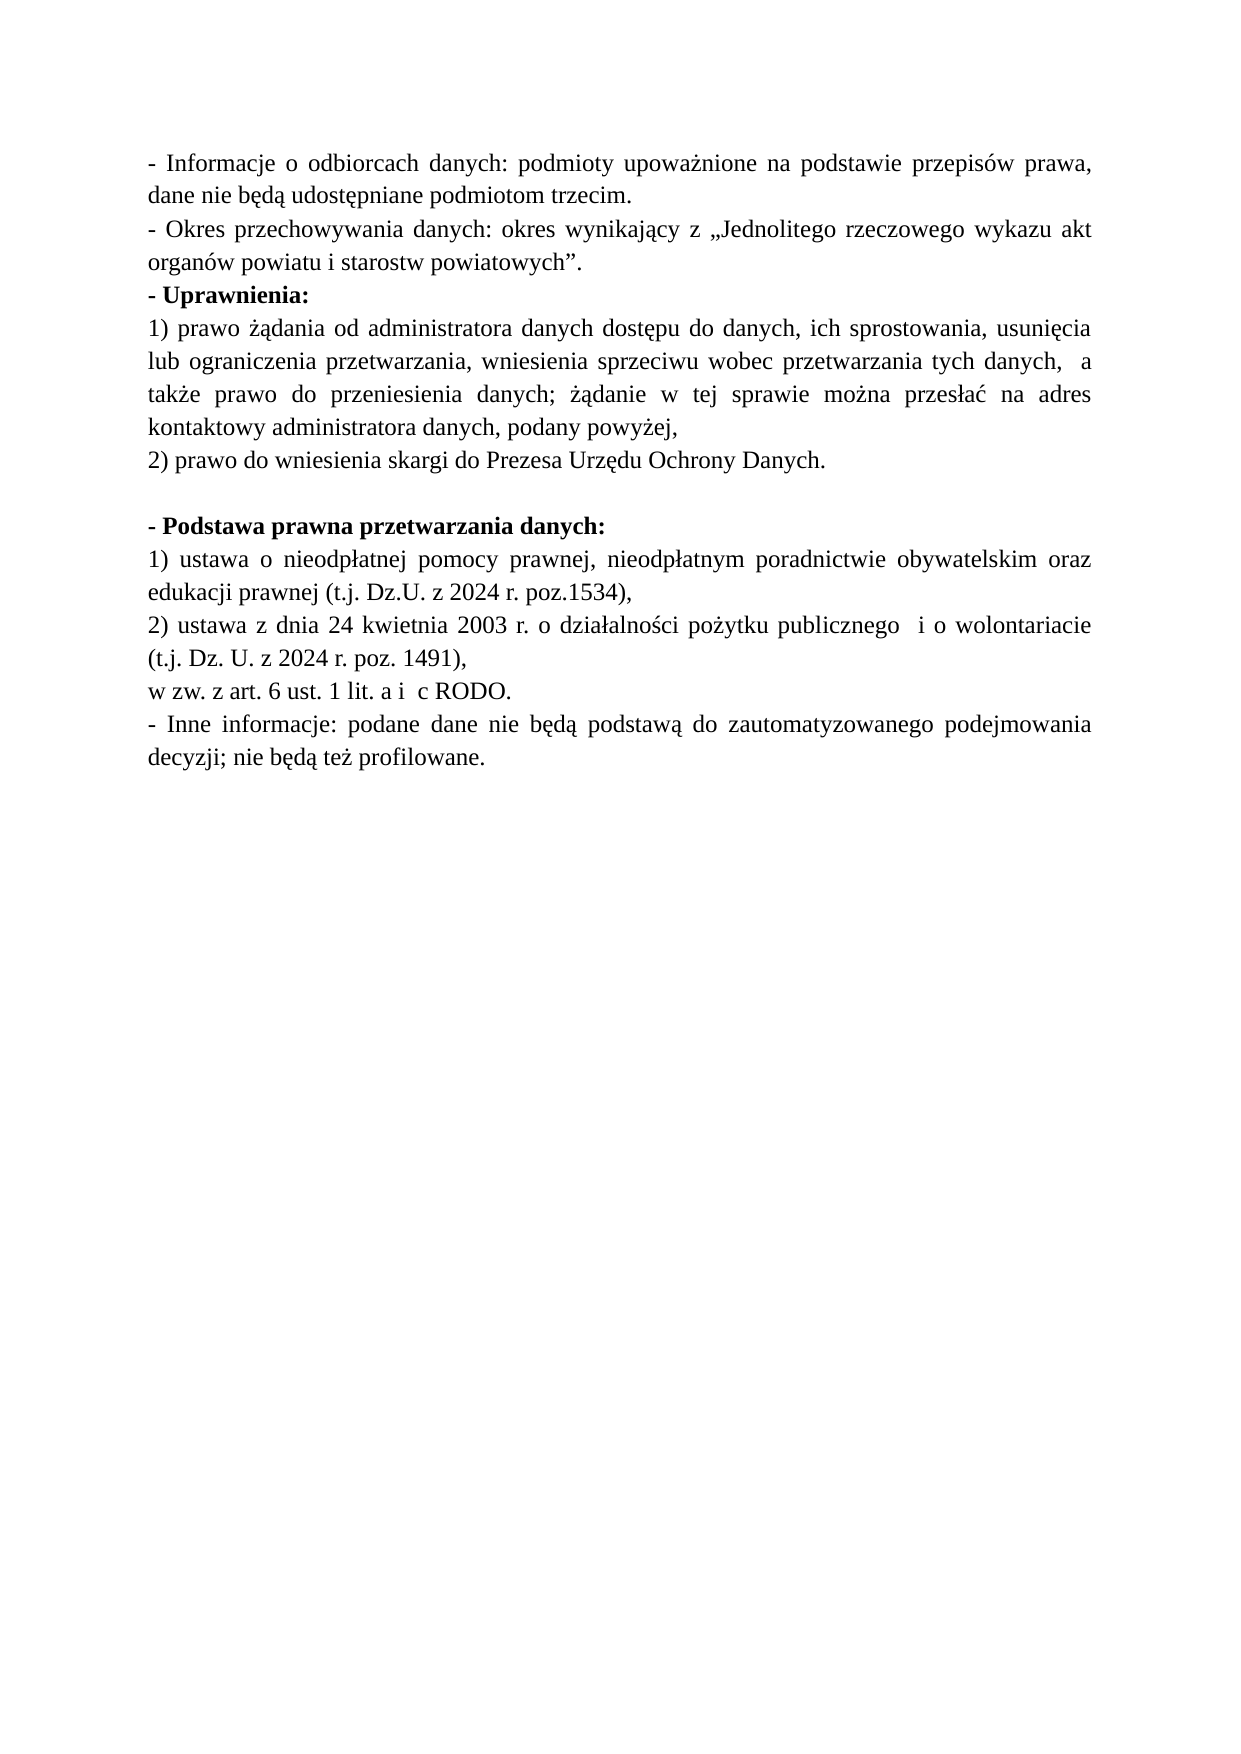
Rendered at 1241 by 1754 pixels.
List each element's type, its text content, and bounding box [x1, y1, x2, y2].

text - Okres przechowywania danych: okres wynikający z „Jednolitego rzeczowego wykazu akt organów powiatu i starostw powiatowych”. [148, 214, 1093, 275]
text - Uprawnienia: [148, 280, 1093, 308]
text 2) ustawa z dnia 24 kwietnia 2003 r. o działalności pożytku publicznego i o wolontariacie (t.j. Dz. U. z 2024 r. poz. 1491), [148, 610, 1093, 672]
text w zw. z art. 6 ust. 1 lit. a i c RODO. [148, 676, 1093, 705]
text 1) prawo żądania od administratora danych dostępu do danych, ich sprostowania, usunięcia lub ograniczenia przetwarzania, wniesienia sprzeciwu wobec przetwarzania tych danych, a także prawo do przeniesienia danych; żądanie w tej sprawie można przesłać na adres kontaktowy administratora danych, podany powyżej, [148, 313, 1093, 441]
text 2) prawo do wniesienia skargi do Prezesa Urzędu Ochrony Danych. [148, 445, 1093, 473]
text - Podstawa prawna przetwarzania danych: [148, 511, 1093, 539]
text - Inne informacje: podane dane nie będą podstawą do zautomatyzowanego podejmowania decyzji; nie będą też profilowane. [148, 709, 1093, 771]
text 1) ustawa o nieodpłatnej pomocy prawnej, nieodpłatnym poradnictwie obywatelskim oraz edukacji prawnej (t.j. Dz.U. z 2024 r. poz.1534), [148, 544, 1093, 606]
text - Informacje o odbiorcach danych: podmioty upoważnione na podstawie przepisów prawa, dane nie będą udostępniane podmiotom trzecim. [148, 148, 1093, 209]
